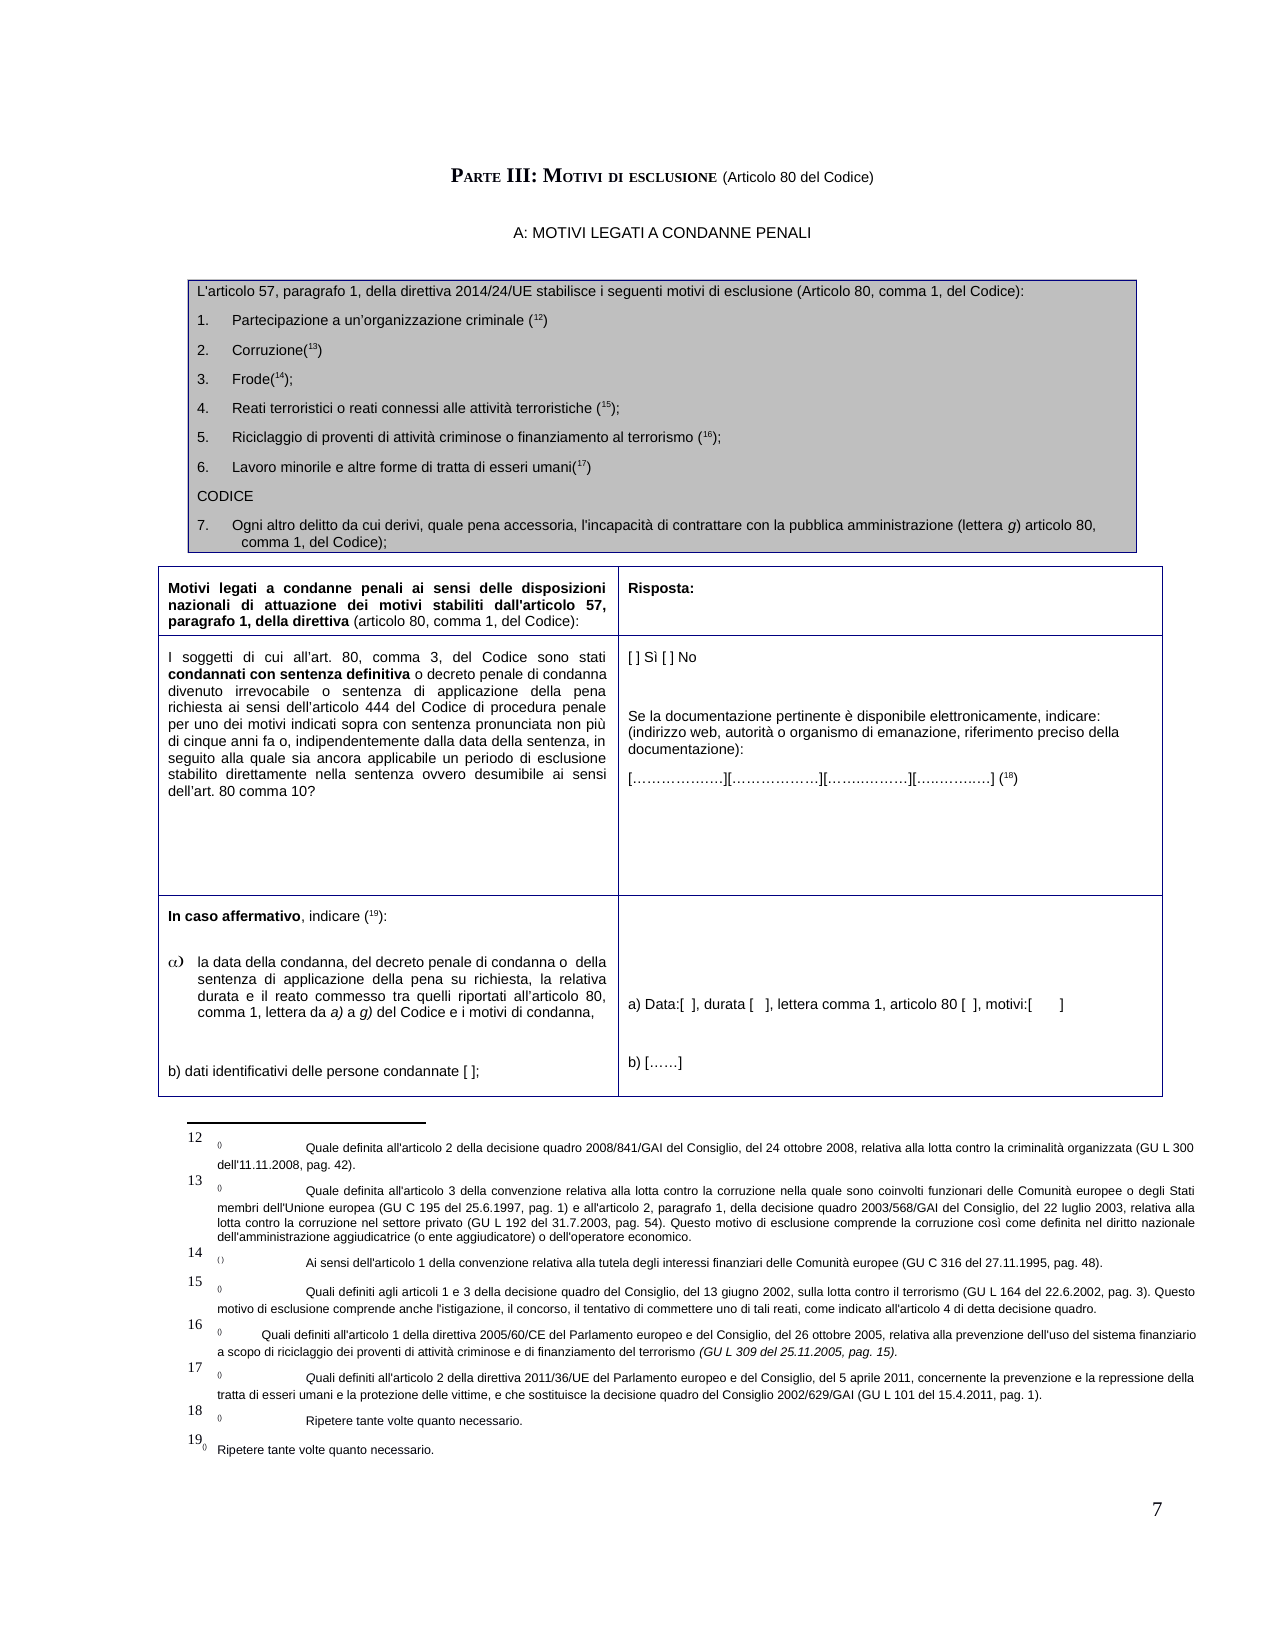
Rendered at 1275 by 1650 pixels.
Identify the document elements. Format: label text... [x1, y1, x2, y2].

list () Quali definiti agli articoli 1 e 3 della decisione quadro del Consiglio, del 13 giugno 2002, sulla lotta contro il terrorismo (GU L 164 del 22.6.2002, pag. 3). Questo motivo di esclusione comprende anche l'istigazione, il concorso, il tentativo di commettere uno di tali reati, come indicato all'articolo 4 di detta decisione quadro. [187, 1273, 1197, 1316]
list Riciclaggio di proventi di attività criminose o finanziamento al terrorismo (); [189, 426, 1136, 446]
list () Quali definiti all'articolo 2 della direttiva 2011/36/UE del Parlamento europeo e del Consiglio, del 5 aprile 2011, concernente la prevenzione e la repressione della tratta di esseri umani e la protezione delle vittime, e che sostituisce la decisione quadro del Consiglio 2002/629/GAI (GU L 101 del 15.4.2011, pag. 1). [187, 1359, 1197, 1402]
table_cell [ ] Sì [ ] No Se la documentazione pertinente è disponibile elettronicamente, indicare: (indirizzo web, autorità o organismo di emanazione, riferimento preciso della documentazione): […………….…][………………][……..………][…..……..…] () [619, 636, 1162, 894]
table_cell a) Data:[ ], durata [ ], lettera comma 1, articolo 80 [ ], motivi:[ ] b) [……] [619, 896, 1162, 1096]
list Reati terroristici o reati connessi alle attività terroristiche (); [189, 397, 1136, 417]
list () Quale definita all'articolo 2 della decisione quadro 2008/841/GAI del Consiglio, del 24 ottobre 2008, relativa alla lotta contro la criminalità organizzata (GU L 300 dell'11.11.2008, pag. 42). [187, 1129, 1197, 1172]
list Corruzione() [189, 338, 1136, 358]
list ( ) Ai sensi dell'articolo 1 della convenzione relativa alla tutela degli interessi finanziari delle Comunità europee (GU C 316 del 27.11.1995, pag. 48). [187, 1244, 1197, 1273]
title Parte III: Motivi di esclusione (Articolo 80 del Codice) [187, 162, 1137, 187]
table_header Motivi legati a condanne penali ai sensi delle disposizioni nazionali di attuazione dei motivi stabiliti dall'articolo 57, paragrafo 1, della direttiva (articolo 80, comma 1, del Codice): [159, 567, 618, 635]
list () Quale definita all'articolo 3 della convenzione relativa alla lotta contro la corruzione nella quale sono coinvolti funzionari delle Comunità europee o degli Stati membri dell'Unione europea (GU C 195 del 25.6.1997, pag. 1) e all'articolo 2, paragrafo 1, della decisione quadro 2003/568/GAI del Consiglio, del 22 luglio 2003, relativa alla lotta contro la corruzione nel settore privato (GU L 192 del 31.7.2003, pag. 54). Questo motivo di esclusione comprende la corruzione così come definita nel diritto nazionale dell'amministrazione aggiudicatrice (o ente aggiudicatore) o dell'operatore economico. [187, 1172, 1197, 1244]
table_cell In caso affermativo, indicare (): la data della condanna, del decreto penale di condanna o della sentenza di applicazione della pena su richiesta, la relativa durata e il reato commesso tra quelli riportati all’articolo 80, comma 1, lettera da a) a g) del Codice e i motivi di condanna, b) dati identificativi delle persone condannate [ ]; [159, 896, 618, 1096]
title A: Motivi legati a condanne penali [187, 224, 1137, 242]
list () Quali definiti all'articolo 1 della direttiva 2005/60/CE del Parlamento europeo e del Consiglio, del 26 ottobre 2005, relativa alla prevenzione dell'uso del sistema finanziario a scopo di riciclaggio dei proventi di attività criminose e di finanziamento del terrorismo (GU L 309 del 25.11.2005, pag. 15). [187, 1316, 1197, 1359]
list Lavoro minorile e altre forme di tratta di esseri umani() [189, 455, 1136, 475]
table_header Risposta: [619, 567, 1162, 635]
table_cell I soggetti di cui all’art. 80, comma 3, del Codice sono stati condannati con sentenza definitiva o decreto penale di condanna divenuto irrevocabile o sentenza di applicazione della pena richiesta ai sensi dell’articolo 444 del Codice di procedura penale per uno dei motivi indicati sopra con sentenza pronunciata non più di cinque anni fa o, indipendentemente dalla data della sentenza, in seguito alla quale sia ancora applicabile un periodo di esclusione stabilito direttamente nella sentenza ovvero desumibile ai sensi dell’art. 80 comma 10? [159, 636, 618, 894]
list Partecipazione a un’organizzazione criminale () [189, 309, 1136, 329]
list Ogni altro delitto da cui derivi, quale pena accessoria, l'incapacità di contrattare con la pubblica amministrazione (lettera g) articolo 80, comma 1, del Codice); [189, 514, 1136, 552]
text CODICE [189, 484, 1136, 504]
list Frode(); [189, 367, 1136, 387]
text L'articolo 57, paragrafo 1, della direttiva 2014/24/UE stabilisce i seguenti motivi di esclusione (Articolo 80, comma 1, del Codice): [189, 281, 1136, 299]
